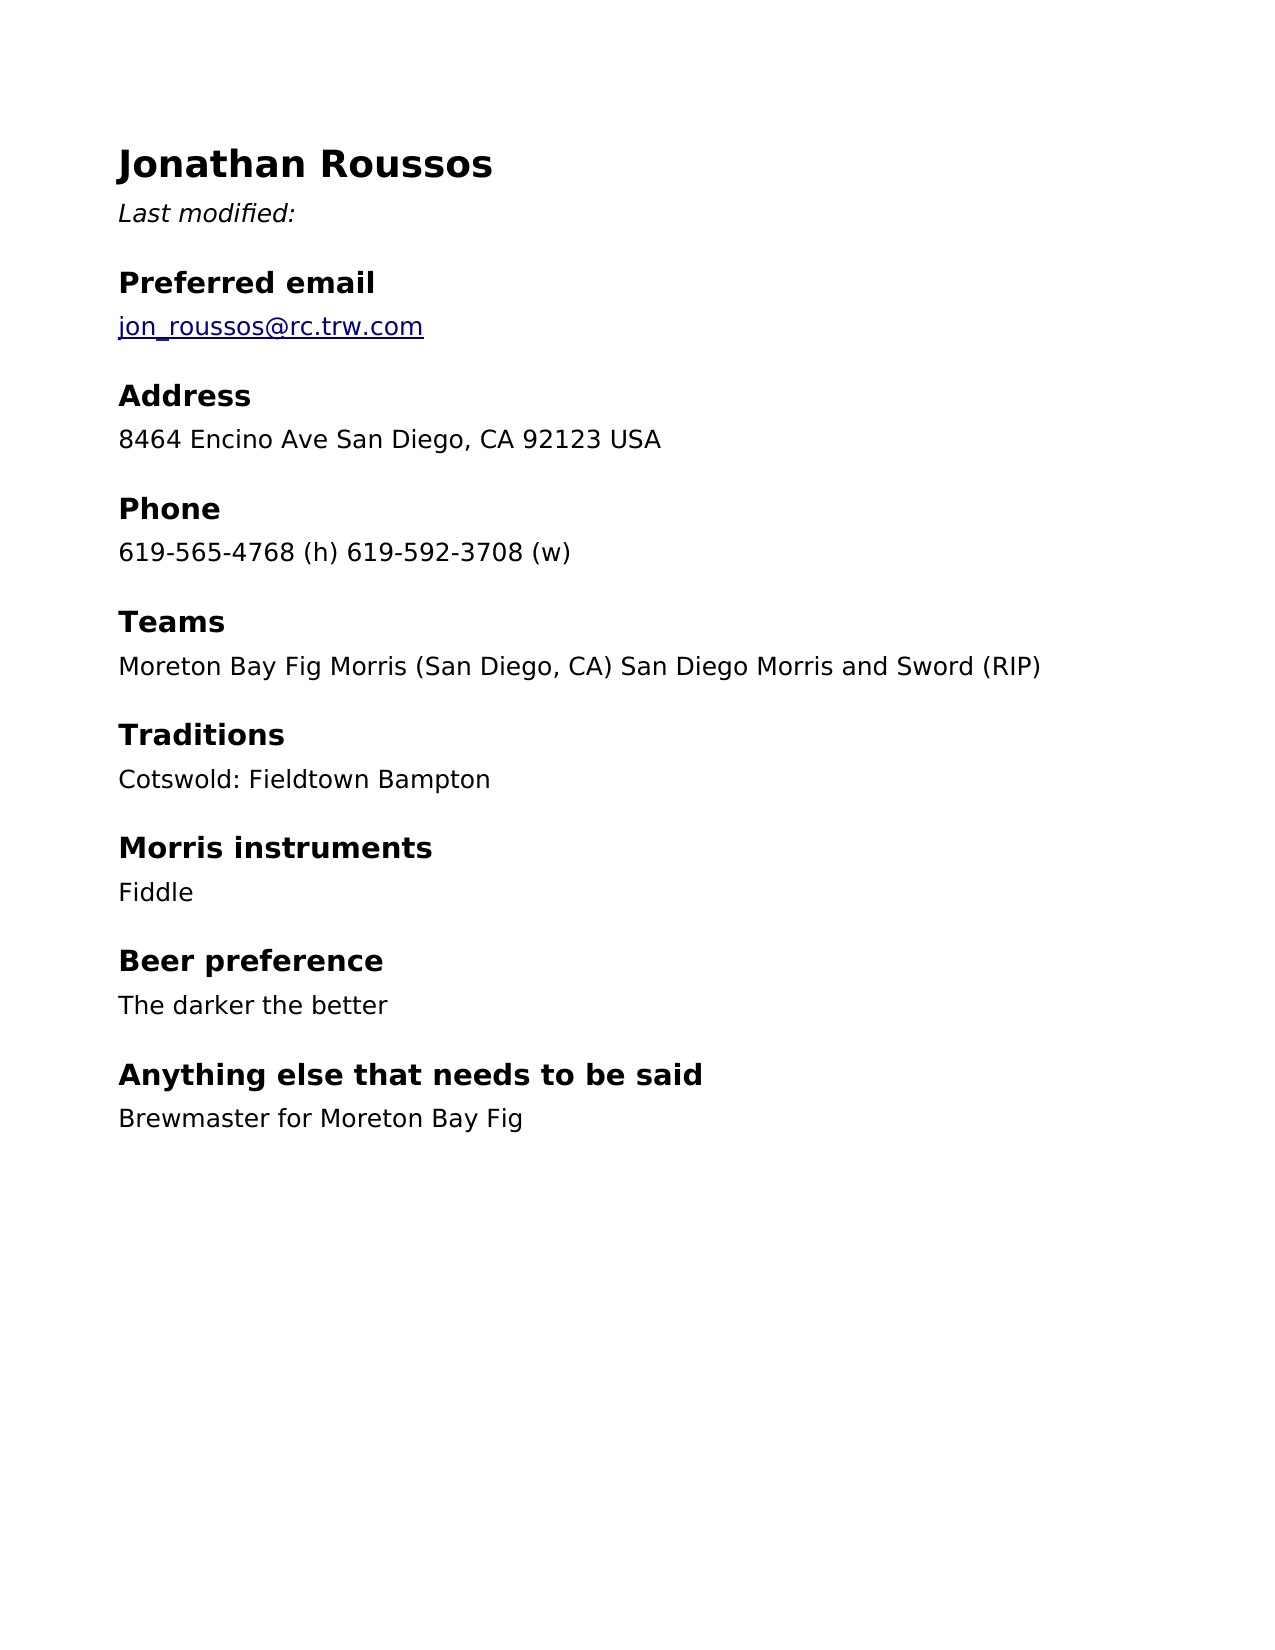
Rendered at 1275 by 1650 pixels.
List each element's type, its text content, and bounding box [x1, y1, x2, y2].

text Moreton Bay Fig Morris (San Diego, CA) San Diego Morris and Sword (RIP) [118, 652, 1157, 681]
text Brewmaster for Moreton Bay Fig [118, 1104, 1157, 1133]
subtitle Jonathan Roussos [118, 143, 1157, 187]
subtitle Morris instruments [118, 832, 1157, 866]
subtitle Traditions [118, 718, 1157, 752]
subtitle Phone [118, 492, 1157, 526]
text 619-565-4768 (h) 619-592-3708 (w) [118, 539, 1157, 568]
text Fiddle [118, 878, 1157, 907]
text The darker the better [118, 991, 1157, 1020]
subtitle Beer preference [118, 945, 1157, 979]
text Last modified: [118, 199, 1157, 228]
subtitle Preferred email [118, 266, 1157, 300]
text Cotswold: Fieldtown Bampton [118, 765, 1157, 794]
subtitle Teams [118, 605, 1157, 639]
subtitle Anything else that needs to be said [118, 1058, 1157, 1092]
subtitle Address [118, 379, 1157, 413]
text 8464 Encino Ave San Diego, CA 92123 USA [118, 426, 1157, 455]
text jon_roussos@rc.trw.com [118, 312, 1157, 342]
